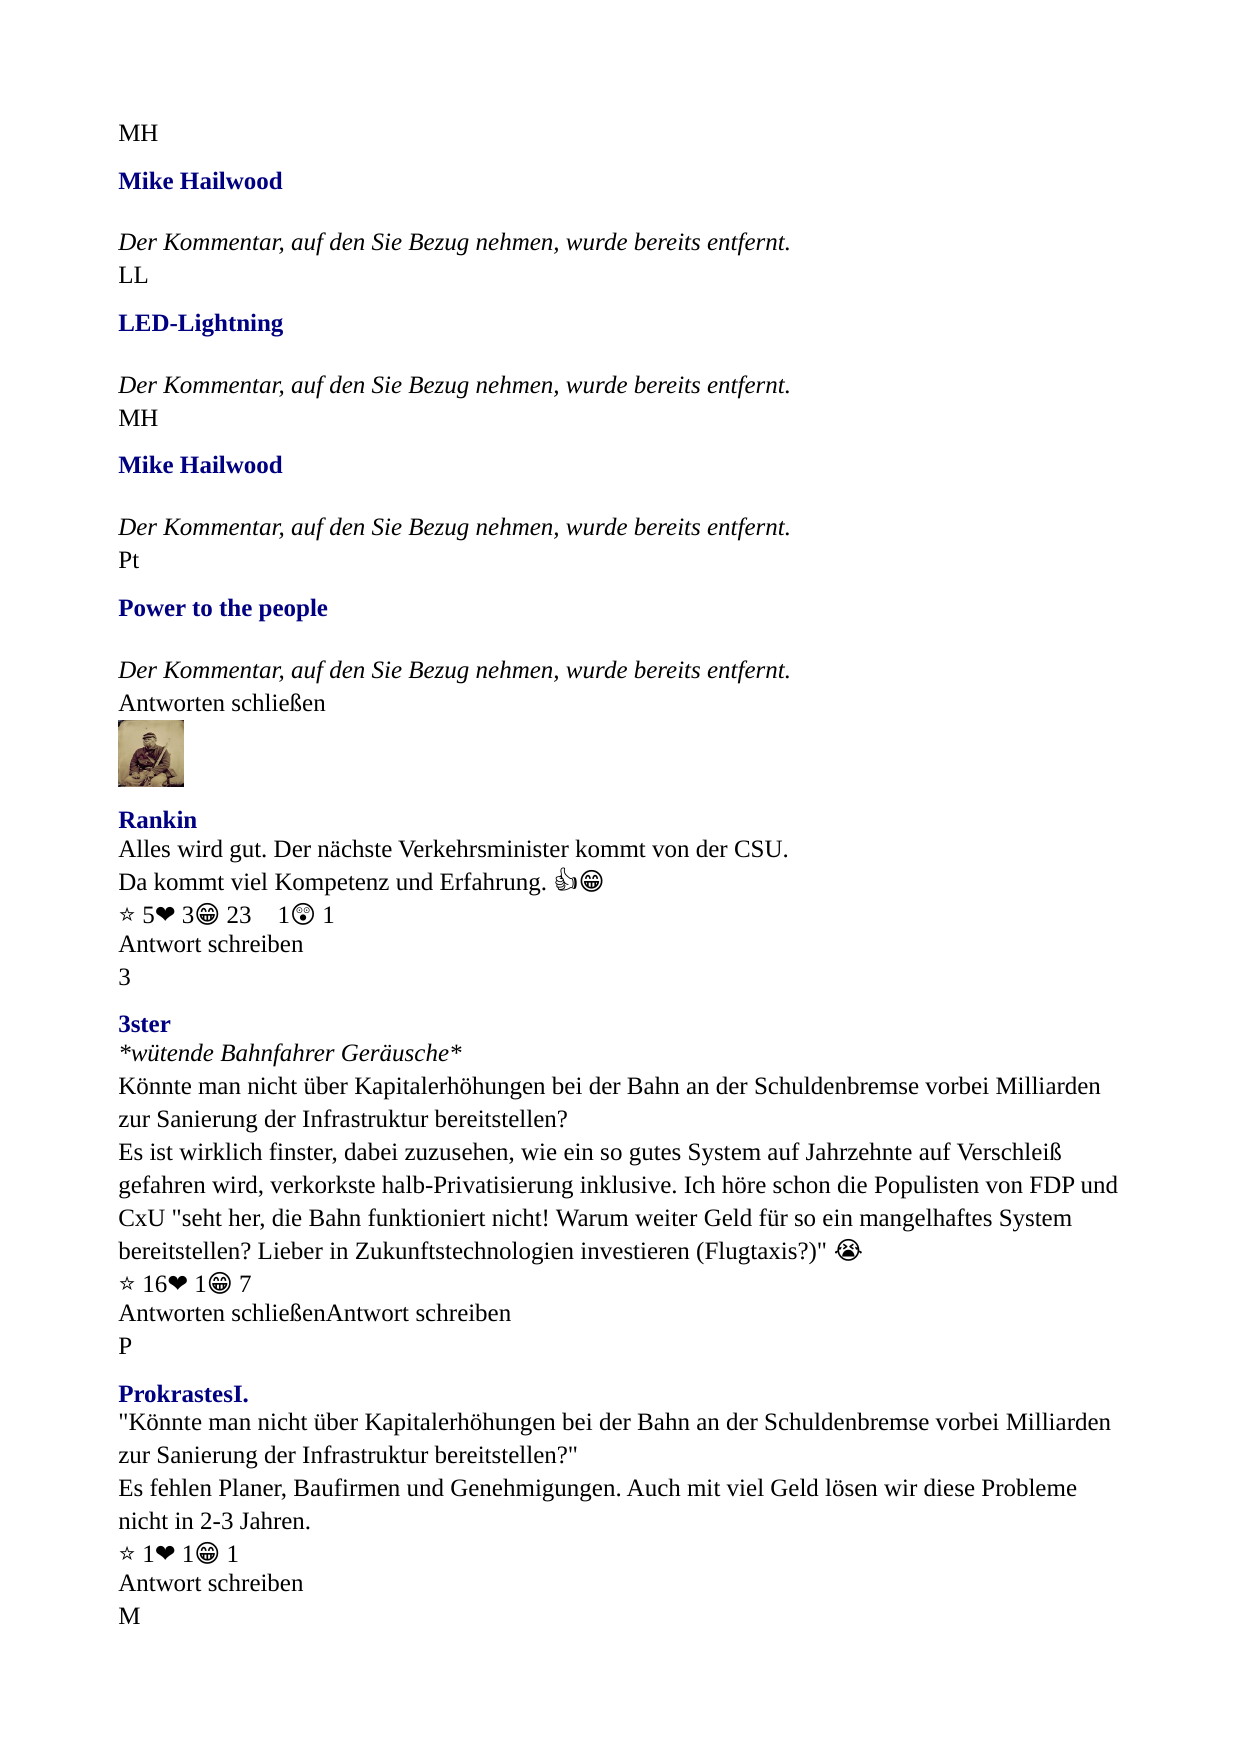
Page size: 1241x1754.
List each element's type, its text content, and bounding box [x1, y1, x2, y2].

text M [118, 1601, 1122, 1630]
text Antworten schließen [118, 688, 1122, 716]
text Könnte man nicht über Kapitalerhöhungen bei der Bahn an der Schuldenbremse vorbei Milliarden zur Sanierung der Infrastruktur bereitstellen? [118, 1071, 1122, 1133]
text ⭐️ 1❤️ 1😁 1 [118, 1539, 1122, 1568]
text Alles wird gut. Der nächste Verkehrsminister kommt von der CSU. [118, 834, 1122, 863]
subtitle Mike Hailwood [118, 166, 1122, 194]
text Der Kommentar, auf den Sie Bezug nehmen, wurde bereits entfernt. [118, 370, 1122, 399]
text ⭐️ 16❤️ 1😁 7 [118, 1269, 1122, 1298]
text Der Kommentar, auf den Sie Bezug nehmen, wurde bereits entfernt. [118, 512, 1122, 541]
text "Könnte man nicht über Kapitalerhöhungen bei der Bahn an der Schuldenbremse vorbei Milliarden zur Sanierung der Infrastruktur bereitstellen?" [118, 1407, 1122, 1469]
text P [118, 1331, 1122, 1360]
text Da kommt viel Kompetenz und Erfahrung. 👍😁🤗 [118, 867, 1122, 896]
text Es ist wirklich finster, dabei zuzusehen, wie ein so gutes System auf Jahrzehnte auf Verschleiß gefahren wird, verkorkste halb-Privatisierung inklusive. Ich höre schon die Populisten von FDP und CxU "seht her, die Bahn funktioniert nicht! Warum weiter Geld für so ein mangelhaftes System bereitstellen? Lieber in Zukunftstechnologien investieren (Flugtaxis?)" 😭 [118, 1137, 1122, 1265]
text MH [118, 118, 1122, 147]
subtitle LED-Lightning [118, 308, 1122, 337]
text 3 [118, 962, 1122, 991]
subtitle ProkrastesI. [118, 1379, 1122, 1407]
subtitle Power to the people [118, 593, 1122, 622]
text Es fehlen Planer, Baufirmen und Genehmigungen. Auch mit viel Geld lösen wir diese Probleme nicht in 2-3 Jahren. [118, 1473, 1122, 1535]
text ⭐️ 5❤️ 3😁 23🙁 1😲 1 [118, 900, 1122, 929]
subtitle Mike Hailwood [118, 451, 1122, 479]
text Der Kommentar, auf den Sie Bezug nehmen, wurde bereits entfernt. [118, 655, 1122, 683]
text *wütende Bahnfahrer Geräusche* [118, 1038, 1122, 1067]
picture [118, 720, 184, 787]
subtitle 3ster [118, 1009, 1122, 1038]
text MH [118, 403, 1122, 432]
text Antworten schließenAntwort schreiben [118, 1298, 1122, 1327]
text Pt [118, 545, 1122, 574]
text Antwort schreiben [118, 929, 1122, 957]
text LL [118, 261, 1122, 289]
subtitle Rankin [118, 805, 1122, 834]
text Antwort schreiben [118, 1568, 1122, 1597]
text Der Kommentar, auf den Sie Bezug nehmen, wurde bereits entfernt. [118, 227, 1122, 256]
